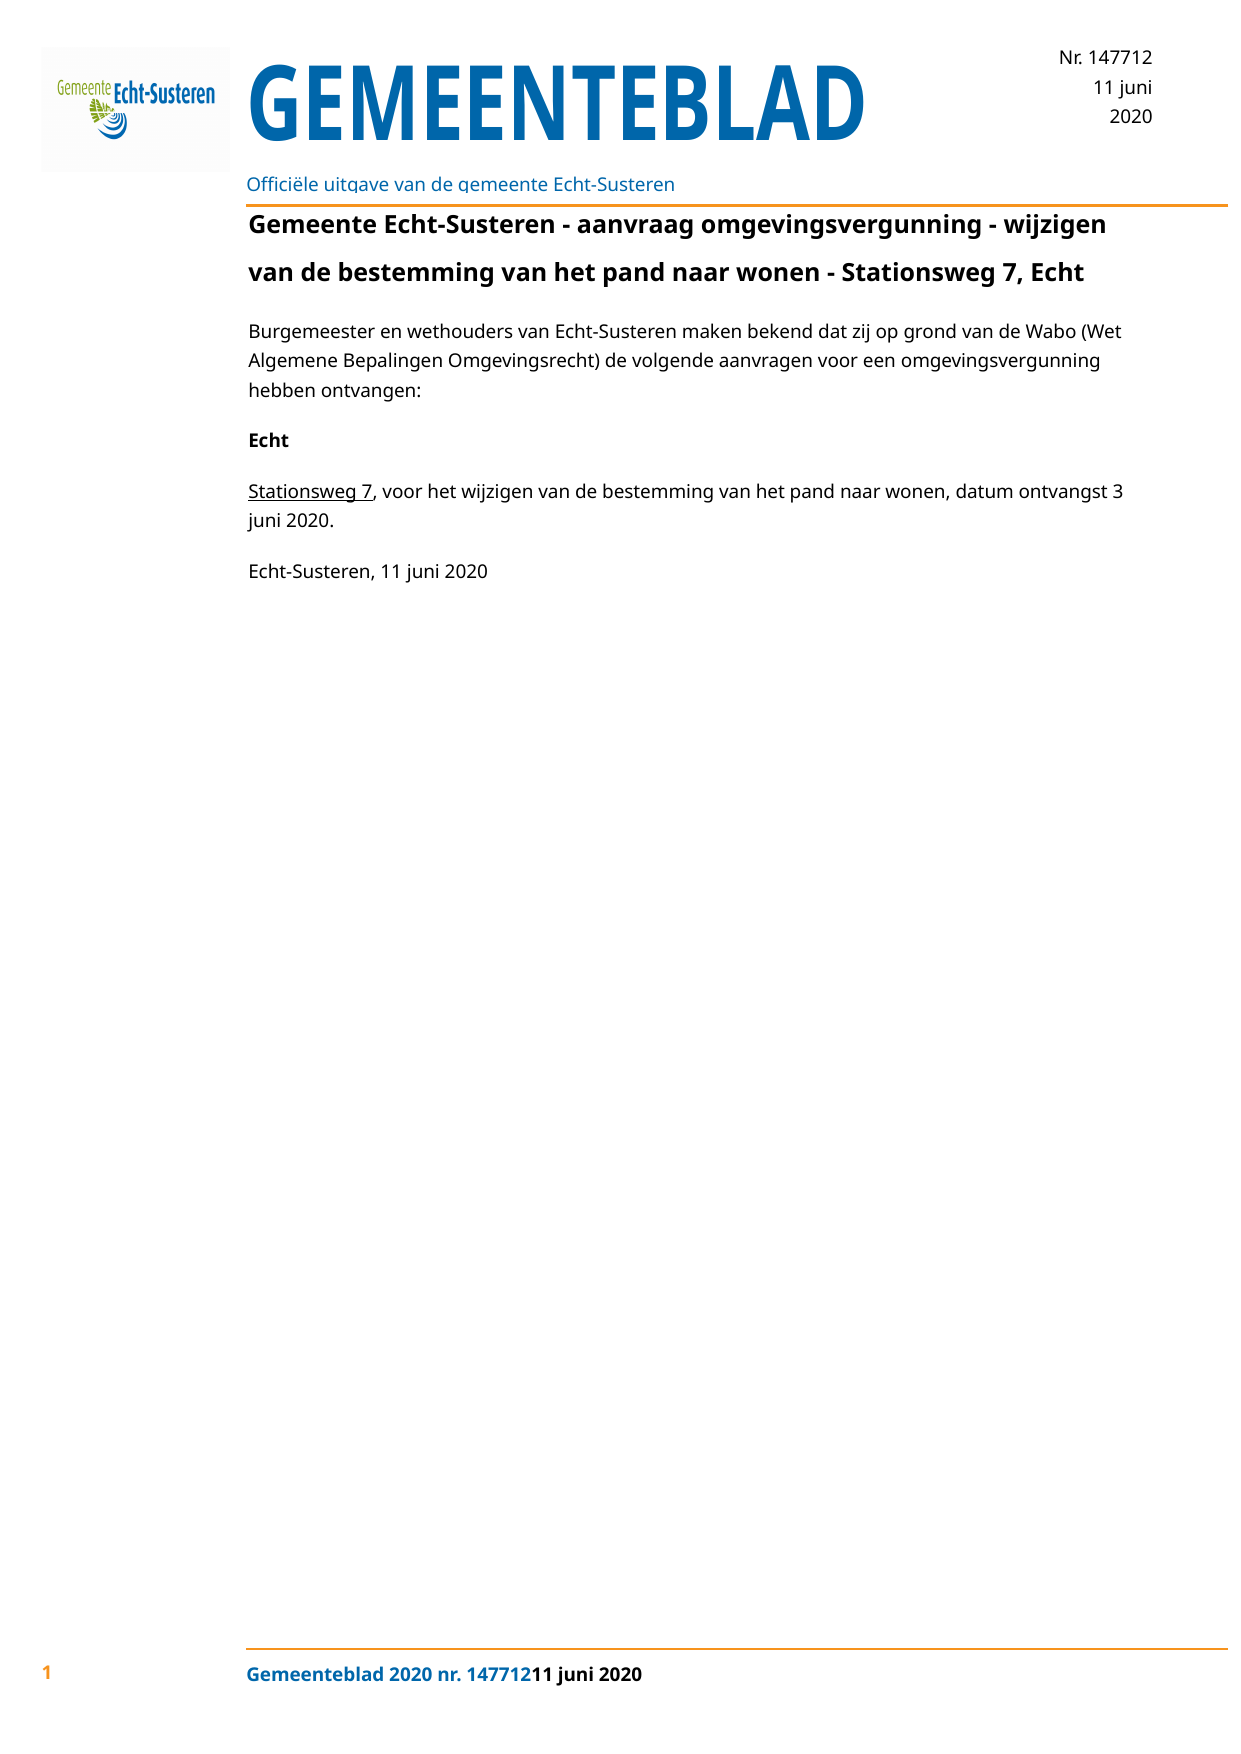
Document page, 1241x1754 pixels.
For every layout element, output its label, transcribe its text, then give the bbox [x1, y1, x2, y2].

text Stationsweg 7, voor het wijzigen van de bestemming van het pand naar wonen, datum ontvangst 3 juni 2020. [248, 478, 1152, 533]
text Echt-Susteren, 11 juni 2020 [248, 558, 1152, 584]
text Burgemeester en wethouders van Echt-Susteren maken bekend dat zij op grond van de Wabo (Wet Algemene Bepalingen Omgevingsrecht) de volgende aanvragen voor een omgevingsvergunning hebben ontvangen: [248, 318, 1152, 403]
text Gemeente Echt-Susteren - aanvraag omgevingsvergunning - wijzigen van de bestemming van het pand naar wonen - Stationsweg 7, Echt [248, 207, 1152, 288]
picture [41, 47, 231, 172]
text Echt [248, 427, 1152, 453]
